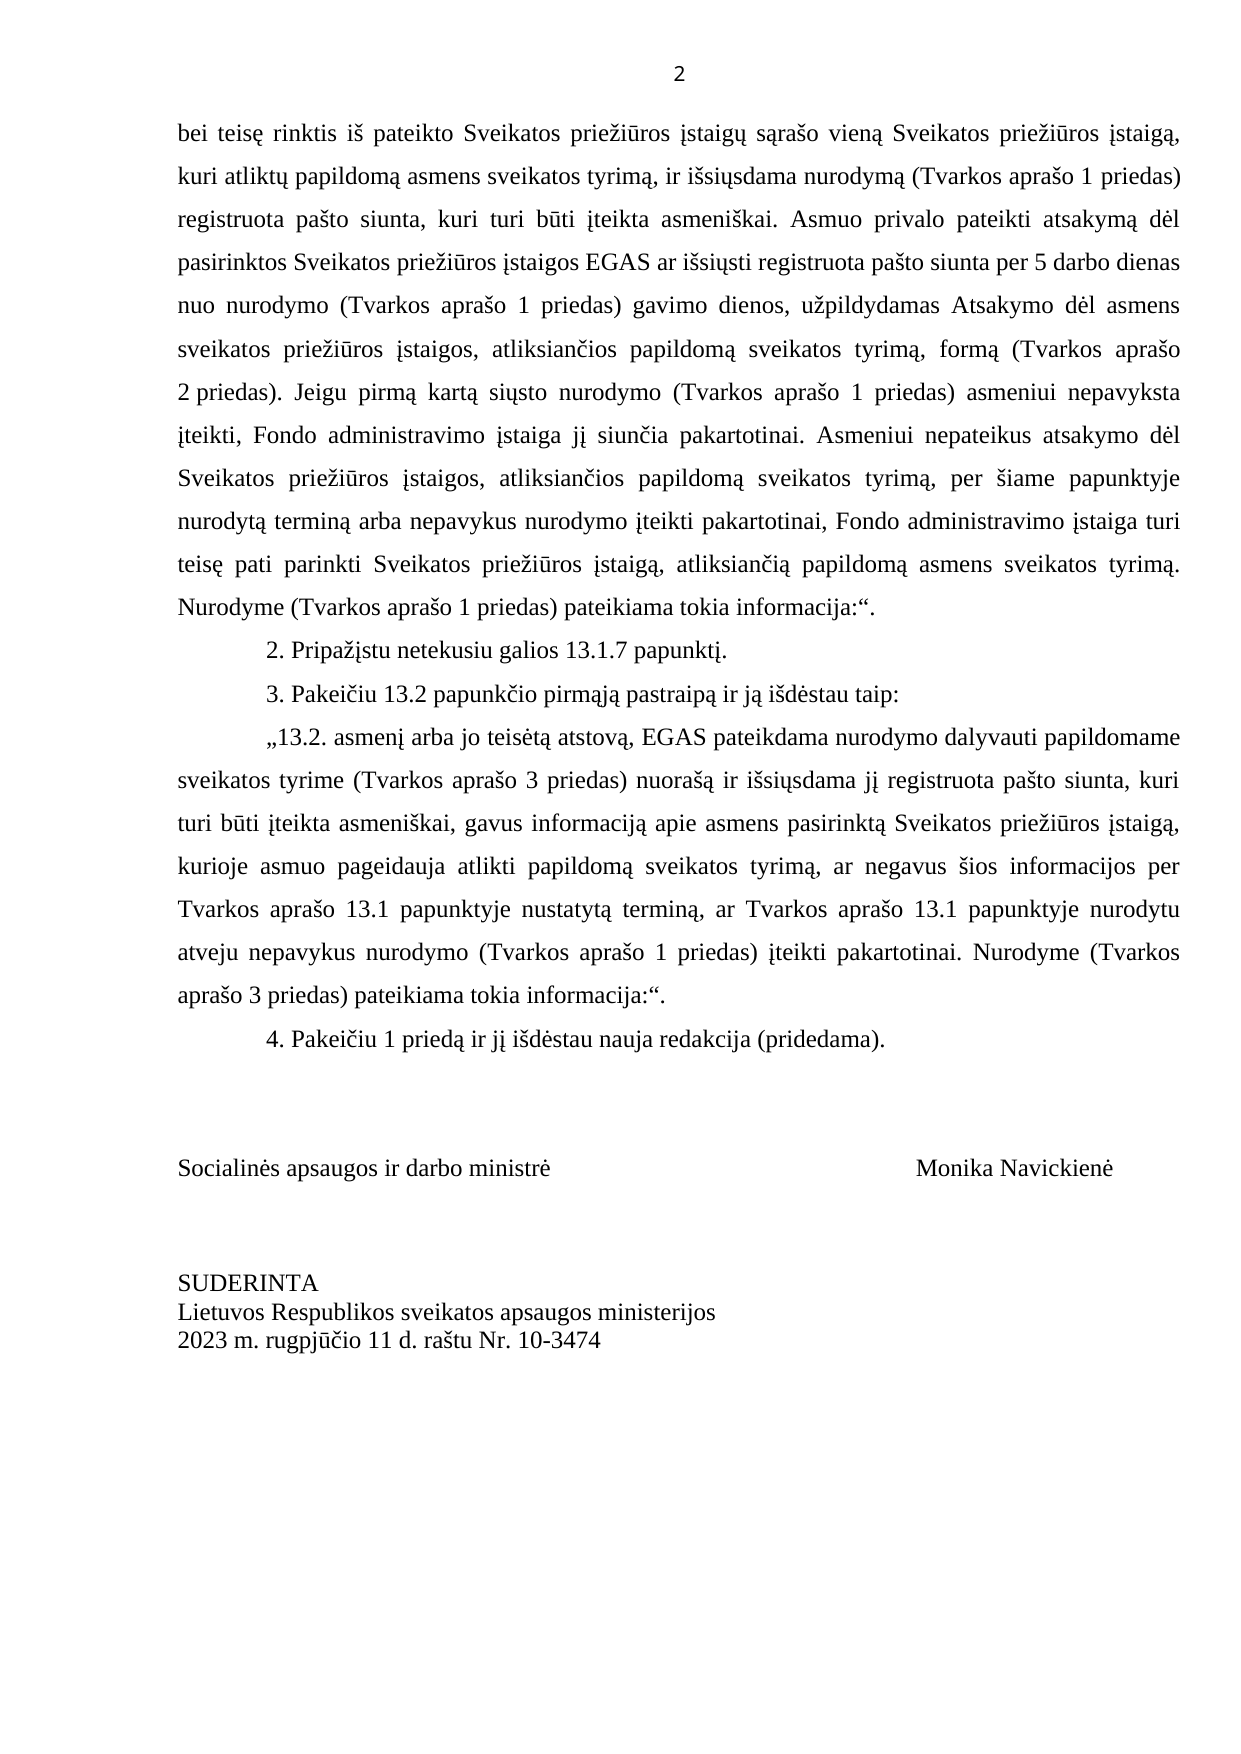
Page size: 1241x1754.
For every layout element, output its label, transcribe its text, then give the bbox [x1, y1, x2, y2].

text Socialinės apsaugos ir darbo ministrė Monika Navickienė [177, 1153, 1181, 1182]
text 3. Pakeičiu 13.2 papunkčio pirmąją pastraipą ir ją išdėstau taip: [177, 679, 1181, 707]
text SUDERINTA [177, 1268, 1181, 1297]
text 2. Pripažįstu netekusiu galios 13.1.7 papunktį. [177, 636, 1181, 664]
text 2023 m. rugpjūčio 11 d. raštu Nr. 10-3474 [177, 1326, 1181, 1354]
text „13.2. asmenį arba jo teisėtą atstovą, EGAS pateikdama nurodymo dalyvauti papildomame sveikatos tyrime (Tvarkos aprašo 3 priedas) nuorašą ir išsiųsdama jį registruota pašto siunta, kuri turi būti įteikta asmeniškai, gavus informaciją apie asmens pasirinktą Sveikatos priežiūros įstaigą, kurioje asmuo pageidauja atlikti papildomą sveikatos tyrimą, ar negavus šios informacijos per Tvarkos aprašo 13.1 papunktyje nustatytą terminą, ar Tvarkos aprašo 13.1 papunktyje nurodytu atveju nepavykus nurodymo (Tvarkos aprašo 1 priedas) įteikti pakartotinai. Nurodyme (Tvarkos aprašo 3 priedas) pateikiama tokia informacija:“. [177, 722, 1181, 1009]
text 4. Pakeičiu 1 priedą ir jį išdėstau nauja redakcija (pridedama). [177, 1024, 1181, 1052]
text Lietuvos Respublikos sveikatos apsaugos ministerijos [177, 1297, 1181, 1326]
text bei teisę rinktis iš pateikto Sveikatos priežiūros įstaigų sąrašo vieną Sveikatos priežiūros įstaigą, kuri atliktų papildomą asmens sveikatos tyrimą, ir išsiųsdama nurodymą (Tvarkos aprašo 1 priedas) registruota pašto siunta, kuri turi būti įteikta asmeniškai. Asmuo privalo pateikti atsakymą dėl pasirinktos Sveikatos priežiūros įstaigos EGAS ar išsiųsti registruota pašto siunta per 5 darbo dienas nuo nurodymo (Tvarkos aprašo 1 priedas) gavimo dienos, užpildydamas Atsakymo dėl asmens sveikatos priežiūros įstaigos, atliksiančios papildomą sveikatos tyrimą, formą (Tvarkos aprašo 2 priedas). Jeigu pirmą kartą siųsto nurodymo (Tvarkos aprašo 1 priedas) asmeniui nepavyksta įteikti, Fondo administravimo įstaiga jį siunčia pakartotinai. Asmeniui nepateikus atsakymo dėl Sveikatos priežiūros įstaigos, atliksiančios papildomą sveikatos tyrimą, per šiame papunktyje nurodytą terminą arba nepavykus nurodymo įteikti pakartotinai, Fondo administravimo įstaiga turi teisę pati parinkti Sveikatos priežiūros įstaigą, atliksiančią papildomą asmens sveikatos tyrimą. Nurodyme (Tvarkos aprašo 1 priedas) pateikiama tokia informacija:“. [177, 118, 1181, 621]
